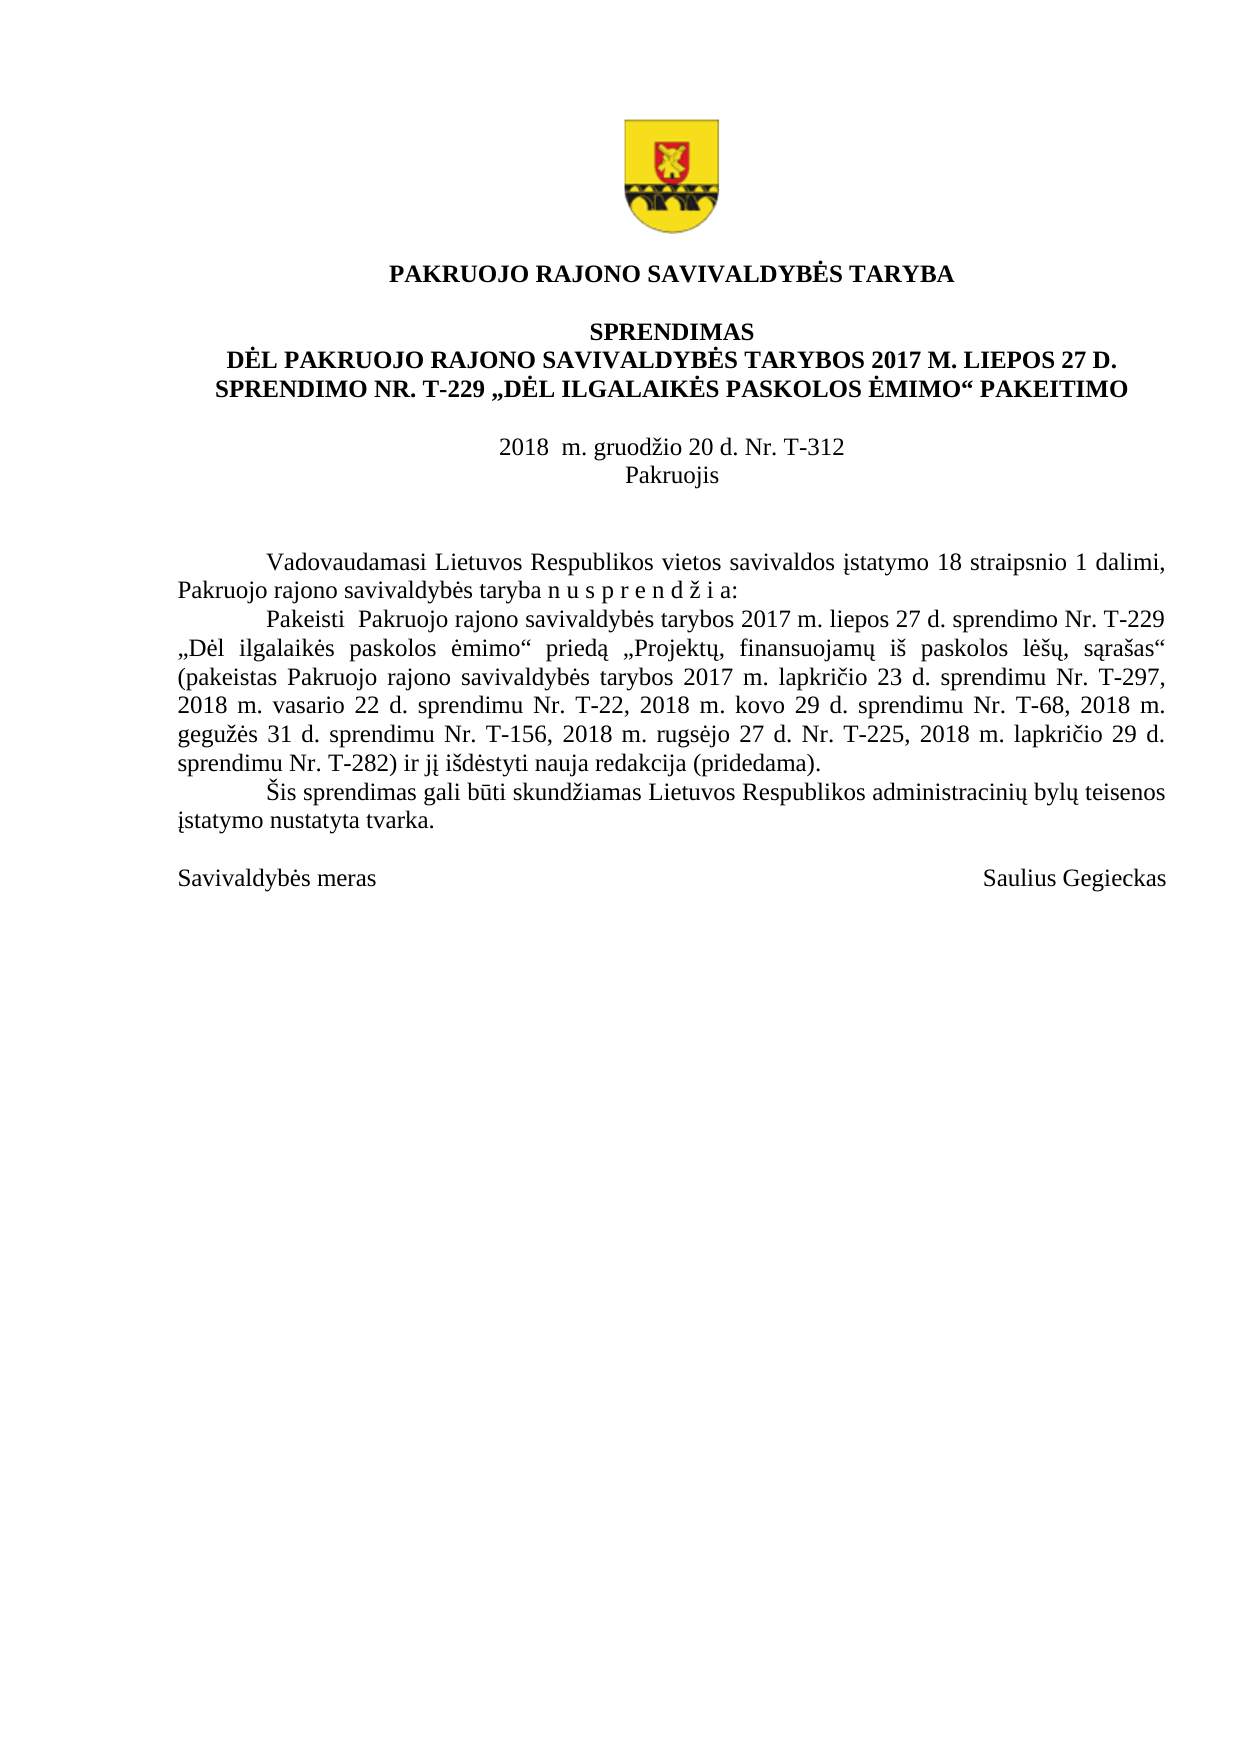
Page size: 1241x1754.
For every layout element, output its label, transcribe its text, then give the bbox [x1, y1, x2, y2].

subtitle Savivaldybės meras Saulius Gegieckas [177, 863, 1196, 892]
text PAKRUOJO RAJONO SAVIVALDYBĖS TARYBA [177, 259, 1167, 288]
text Šis sprendimas gali būti skundžiamas Lietuvos Respublikos administracinių bylų teisenos įstatymo nustatyta tvarka. [177, 777, 1167, 834]
text DĖL PAKRUOJO RAJONO SAVIVALDYBĖS TARYBOS 2017 M. LIEPOS 27 D. SPRENDIMO NR. T-229 „DĖL ILGALAIKĖS PASKOLOS ĖMIMO“ PAKEITIMO [177, 346, 1167, 403]
text Pakruojis [177, 461, 1167, 489]
text Pakeisti Pakruojo rajono savivaldybės tarybos 2017 m. liepos 27 d. sprendimo Nr. T-229 „Dėl ilgalaikės paskolos ėmimo“ priedą „Projektų, finansuojamų iš paskolos lėšų, sąrašas“ (pakeistas Pakruojo rajono savivaldybės tarybos 2017 m. lapkričio 23 d. sprendimu Nr. T-297, 2018 m. vasario 22 d. sprendimu Nr. T-22, 2018 m. kovo 29 d. sprendimu Nr. T-68, 2018 m. gegužės 31 d. sprendimu Nr. T-156, 2018 m. rugsėjo 27 d. Nr. T-225, 2018 m. lapkričio 29 d. sprendimu Nr. T-282) ir jį išdėstyti nauja redakcija (pridedama). [177, 604, 1167, 777]
text Vadovaudamasi Lietuvos Respublikos vietos savivaldos įstatymo 18 straipsnio 1 dalimi, Pakruojo rajono savivaldybės taryba n u s p r e n d ž i a: [177, 547, 1167, 604]
text SPRENDIMAS [177, 317, 1167, 346]
text 2018 m. gruodžio 20 d. Nr. T-312 [177, 432, 1167, 461]
